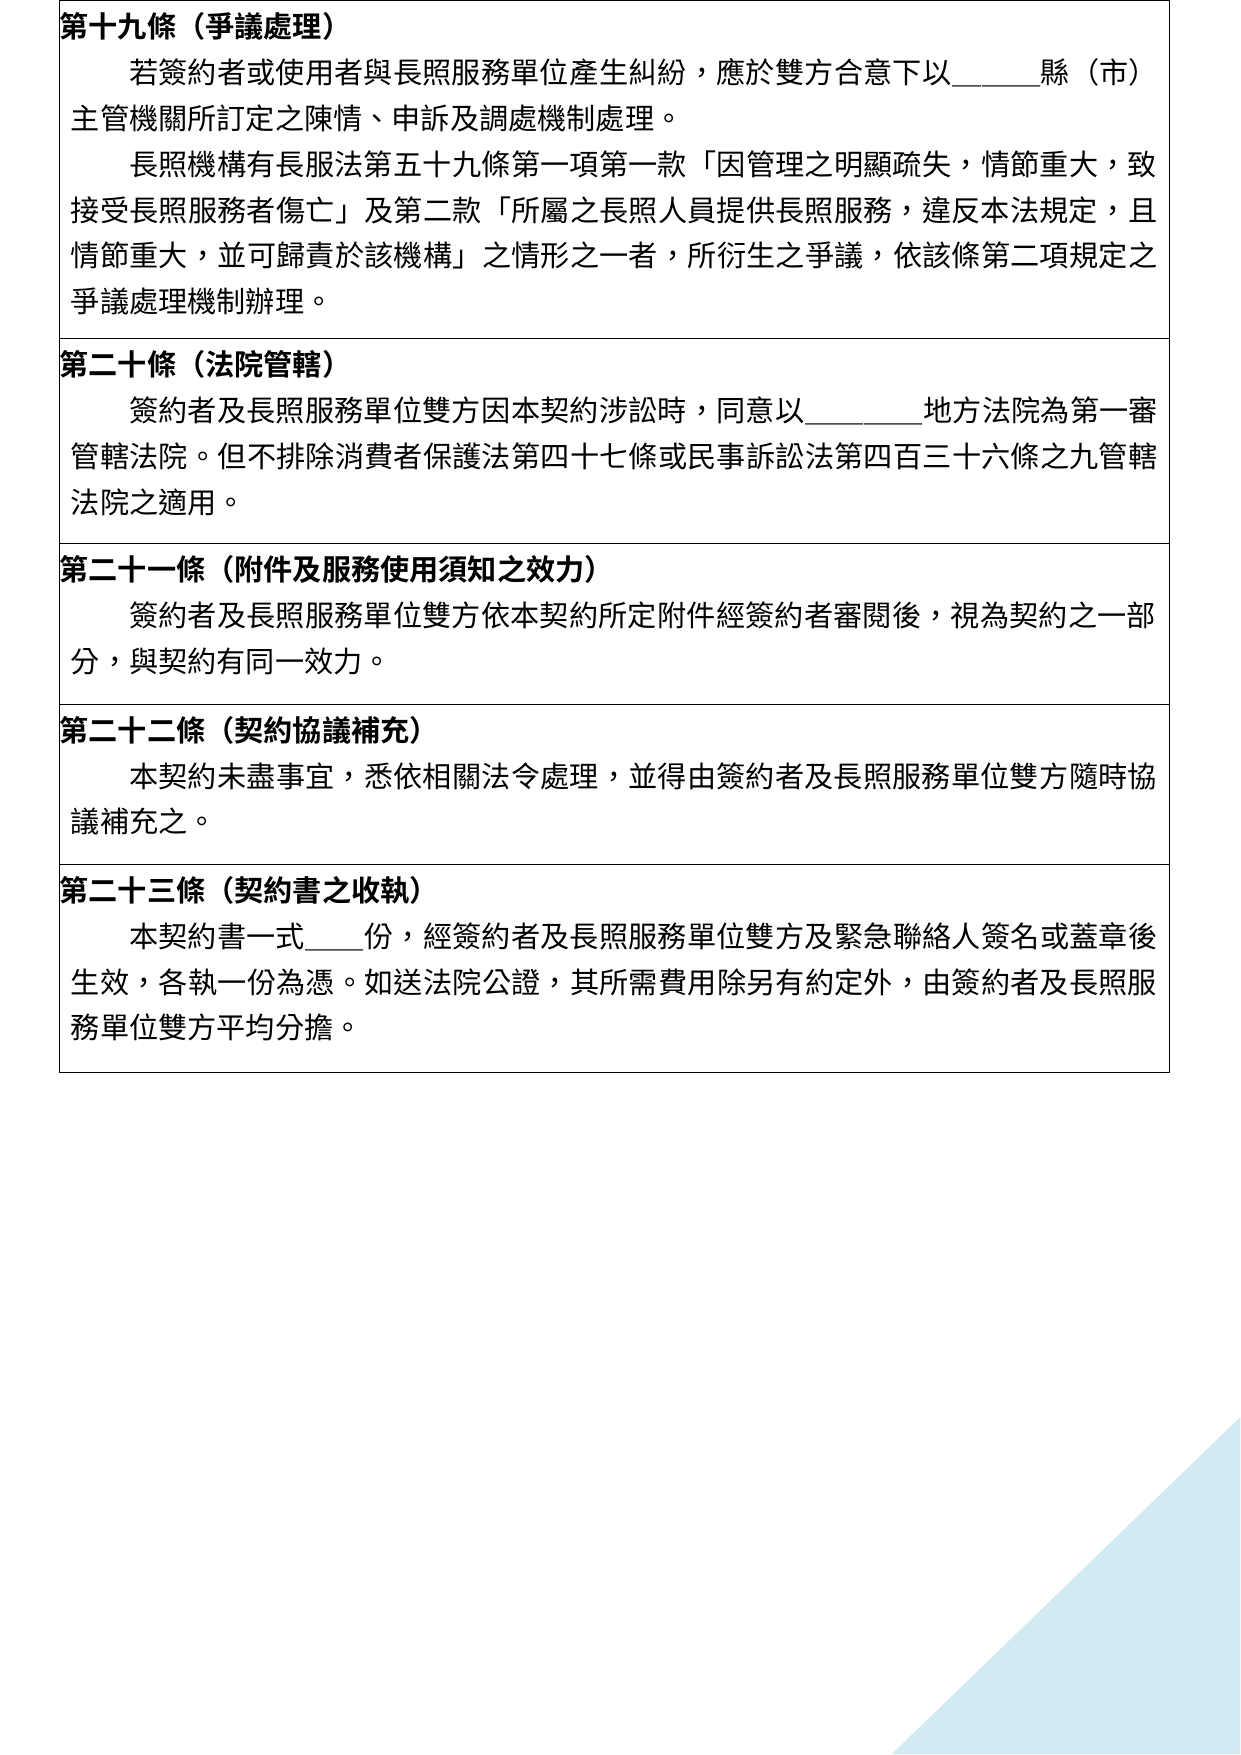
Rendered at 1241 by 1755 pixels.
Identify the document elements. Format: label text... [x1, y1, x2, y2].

table_cell 第二十三條（契約書之收執） 本契約書一式＿＿份，經簽約者及長照服務單位雙方及緊急聯絡人簽名或蓋章後生效，各執一份為憑。如送法院公證，其所需費用除另有約定外，由簽約者及長照服務單位雙方平均分擔。 [60, 865, 1169, 1072]
table_cell 第十九條（爭議處理） 若簽約者或使用者與長照服務單位產生糾紛，應於雙方合意下以＿＿＿縣（市）主管機關所訂定之陳情、申訴及調處機制處理。 長照機構有長服法第五十九條第一項第一款「因管理之明顯疏失，情節重大，致接受長照服務者傷亡」及第二款「所屬之長照人員提供長照服務，違反本法規定，且情節重大，並可歸責於該機構」之情形之一者，所衍生之爭議，依該條第二項規定之爭議處理機制辦理。 [60, 1, 1169, 338]
table_cell 第二十二條（契約協議補充） 本契約未盡事宜，悉依相關法令處理，並得由簽約者及長照服務單位雙方隨時協議補充之。 [60, 705, 1169, 864]
table_cell 第二十一條（附件及服務使用須知之效力） 簽約者及長照服務單位雙方依本契約所定附件經簽約者審閱後，視為契約之一部分，與契約有同一效力。 [60, 544, 1169, 703]
table_cell 第二十條（法院管轄） 簽約者及長照服務單位雙方因本契約涉訟時，同意以＿＿＿＿地方法院為第一審管轄法院。但不排除消費者保護法第四十七條或民事訴訟法第四百三十六條之九管轄法院之適用。 [60, 339, 1169, 543]
